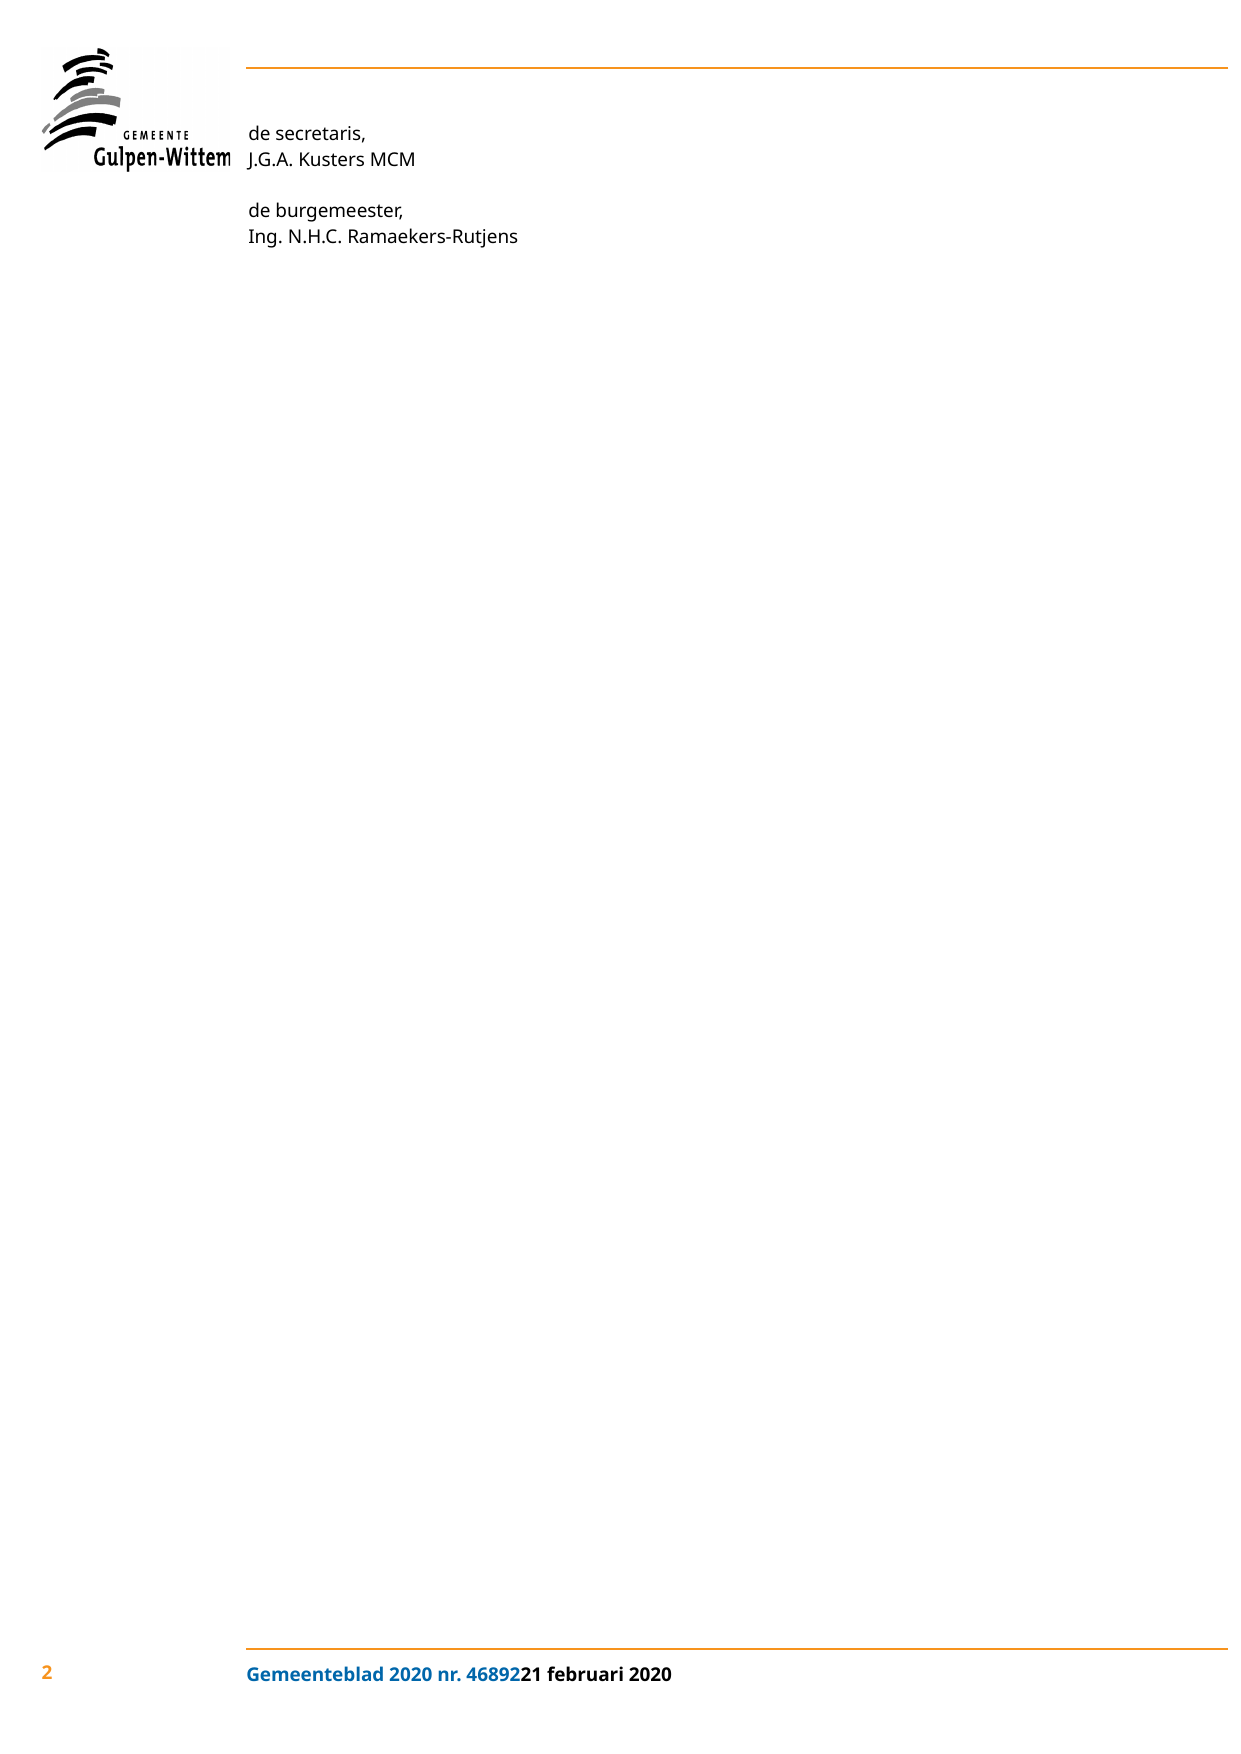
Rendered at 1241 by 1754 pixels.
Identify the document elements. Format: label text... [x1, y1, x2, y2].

picture [41, 47, 231, 172]
text Ing. N.H.C. Ramaekers-Rutjens [248, 223, 1152, 249]
text de burgemeester, [248, 198, 1152, 223]
text J.G.A. Kusters MCM [248, 146, 1152, 172]
text de secretaris, [248, 121, 1152, 146]
